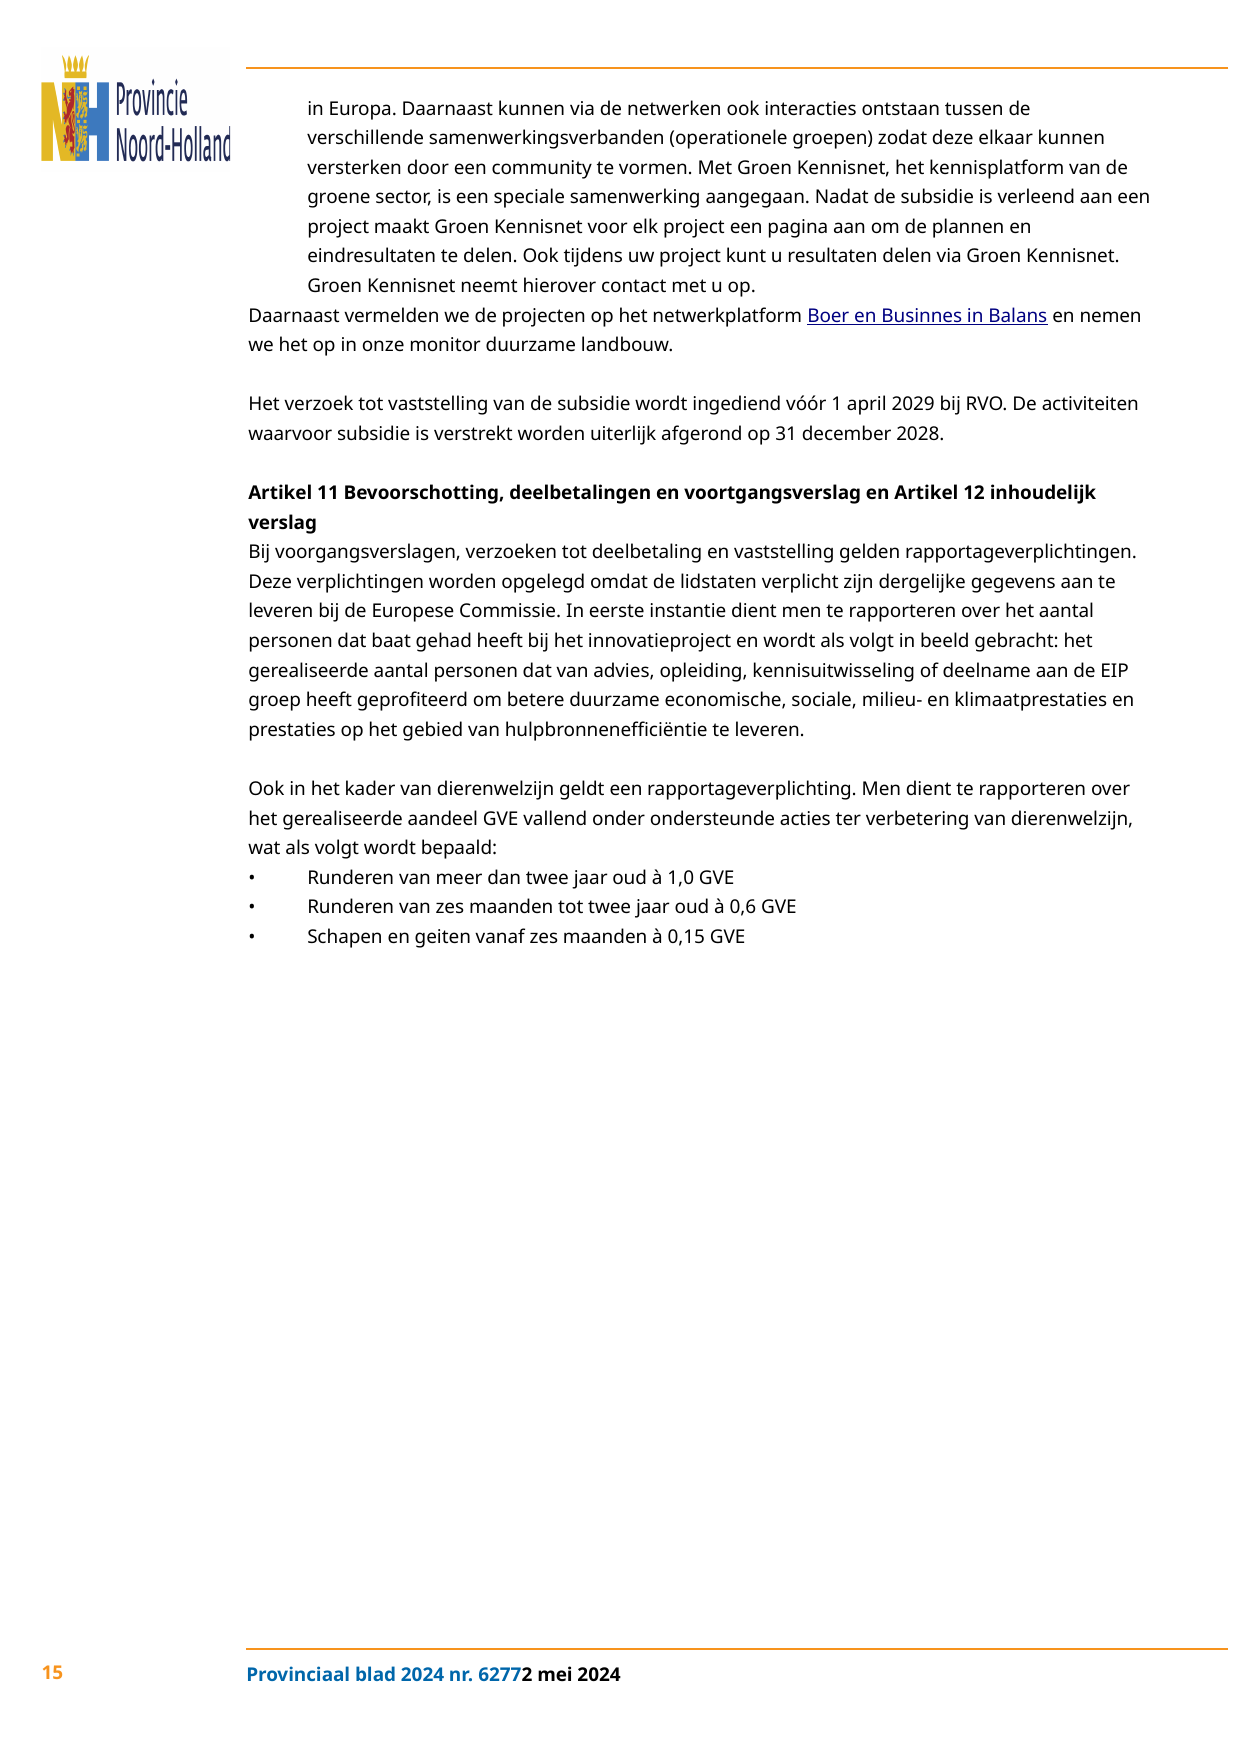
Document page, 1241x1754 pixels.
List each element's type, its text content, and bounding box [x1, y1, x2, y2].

text Daarnaast vermelden we de projecten op het netwerkplatform Boer en Businnes in Balans en nemen we het op in onze monitor duurzame landbouw. [248, 302, 1152, 357]
list Schapen en geiten vanaf zes maanden à 0,15 GVE [248, 923, 1152, 949]
picture [41, 47, 231, 172]
list in Europa. Daarnaast kunnen via de netwerken ook interacties ontstaan tussen de verschillende samenwerkingsverbanden (operationele groepen) zodat deze elkaar kunnen versterken door een community te vormen. Met Groen Kennisnet, het kennisplatform van de groene sector, is een speciale samenwerking aangegaan. Nadat de subsidie is verleend aan een project maakt Groen Kennisnet voor elk project een pagina aan om de plannen en eindresultaten te delen. Ook tijdens uw project kunt u resultaten delen via Groen Kennisnet. Groen Kennisnet neemt hierover contact met u op. [248, 95, 1152, 298]
text Artikel 11 Bevoorschotting, deelbetalingen en voortgangsverslag en Artikel 12 inhoudelijk verslag [248, 479, 1152, 535]
text Ook in het kader van dierenwelzijn geldt een rapportageverplichting. Men dient te rapporteren over het gerealiseerde aandeel GVE vallend onder ondersteunde acties ter verbetering van dierenwelzijn, wat als volgt wordt bepaald: [248, 775, 1152, 860]
text Het verzoek tot vaststelling van de subsidie wordt ingediend vóór 1 april 2029 bij RVO. De activiteiten waarvoor subsidie is verstrekt worden uiterlijk afgerond op 31 december 2028. [248, 391, 1152, 446]
list Runderen van zes maanden tot twee jaar oud à 0,6 GVE [248, 893, 1152, 919]
list Runderen van meer dan twee jaar oud à 1,0 GVE [248, 864, 1152, 890]
text Bij voorgangsverslagen, verzoeken tot deelbetaling en vaststelling gelden rapportageverplichtingen. Deze verplichtingen worden opgelegd omdat de lidstaten verplicht zijn dergelijke gegevens aan te leveren bij de Europese Commissie. In eerste instantie dient men te rapporteren over het aantal personen dat baat gehad heeft bij het innovatieproject en wordt als volgt in beeld gebracht: het gerealiseerde aantal personen dat van advies, opleiding, kennisuitwisseling of deelname aan de EIP groep heeft geprofiteerd om betere duurzame economische, sociale, milieu- en klimaatprestaties en prestaties op het gebied van hulpbronnenefficiëntie te leveren. [248, 538, 1152, 742]
